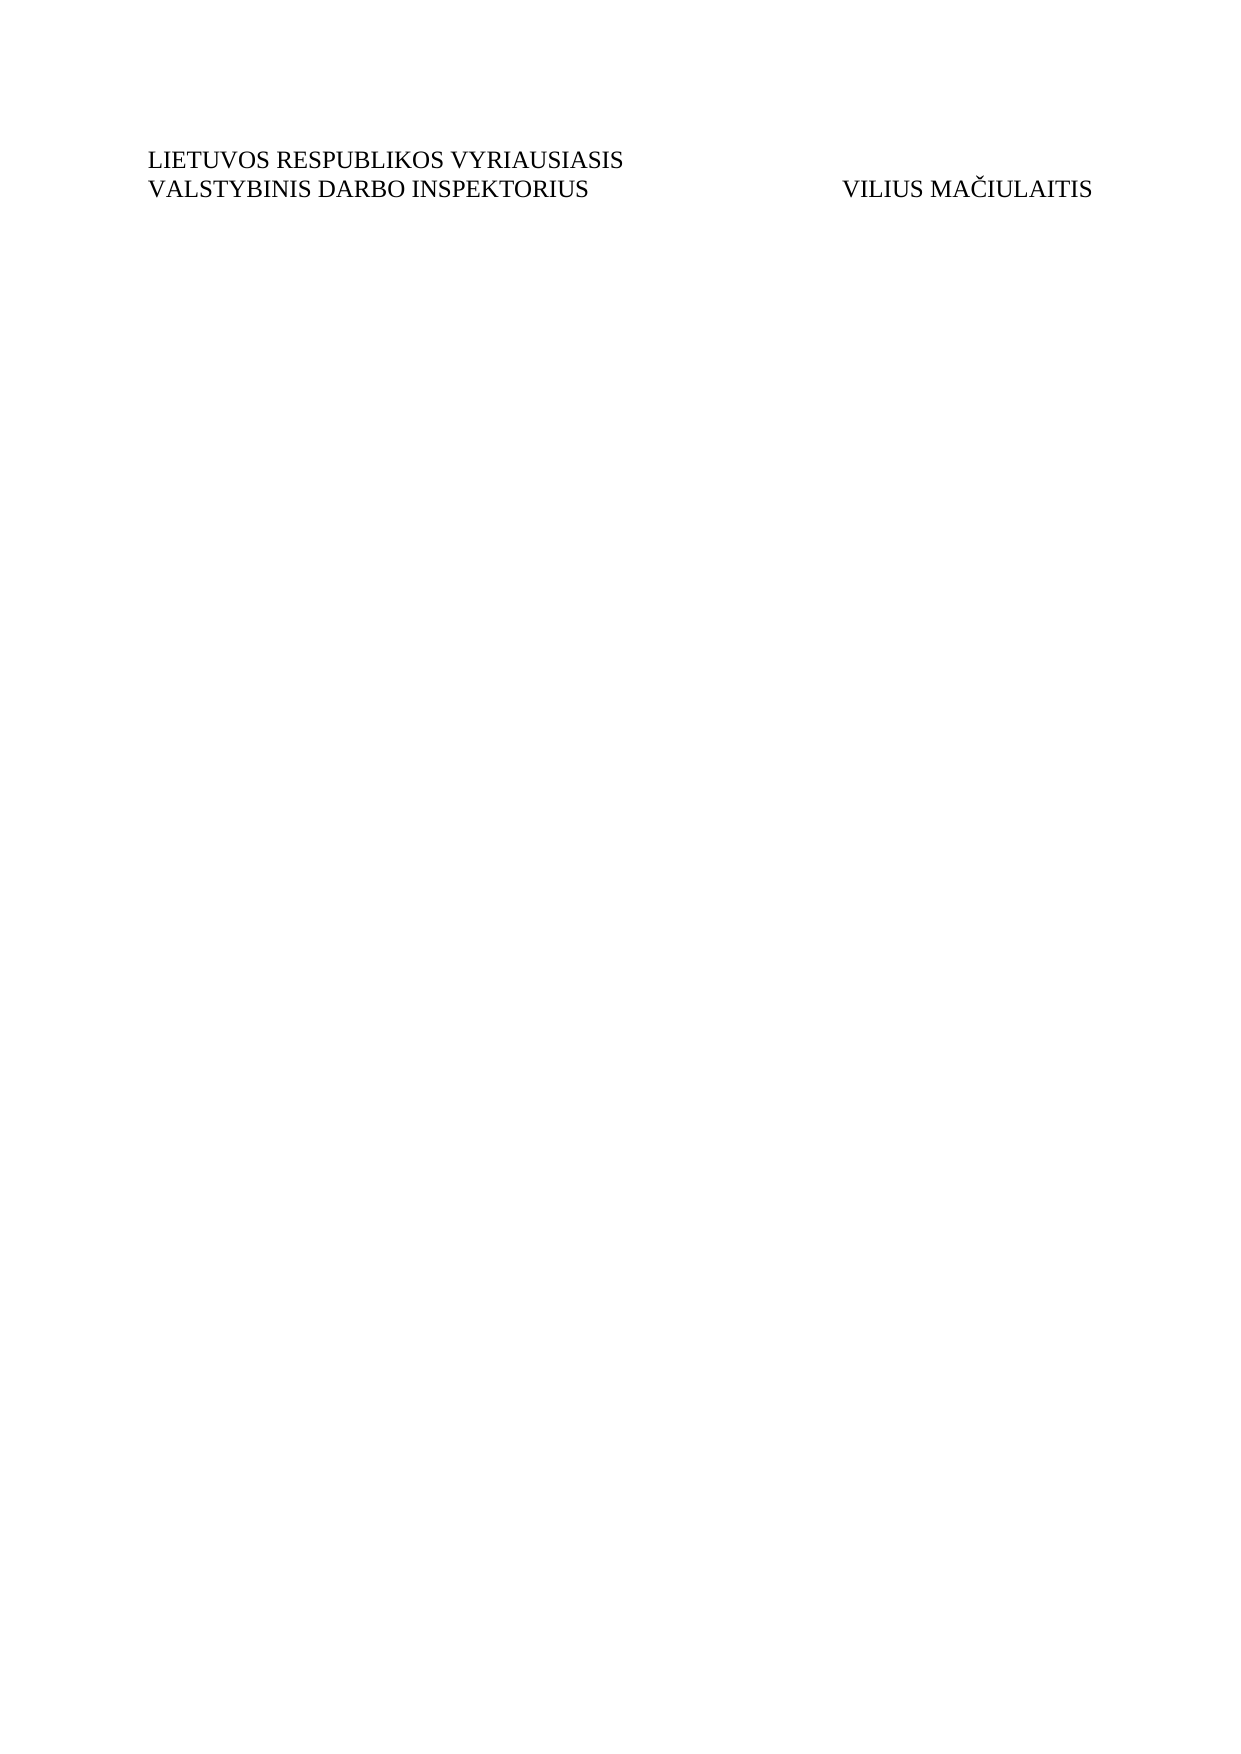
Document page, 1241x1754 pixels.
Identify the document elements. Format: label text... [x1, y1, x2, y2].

text Lietuvos Respublikos vyriausiasis [148, 145, 1181, 174]
text valstybinis darbo inspektorius Vilius Mačiulaitis [148, 174, 1181, 203]
